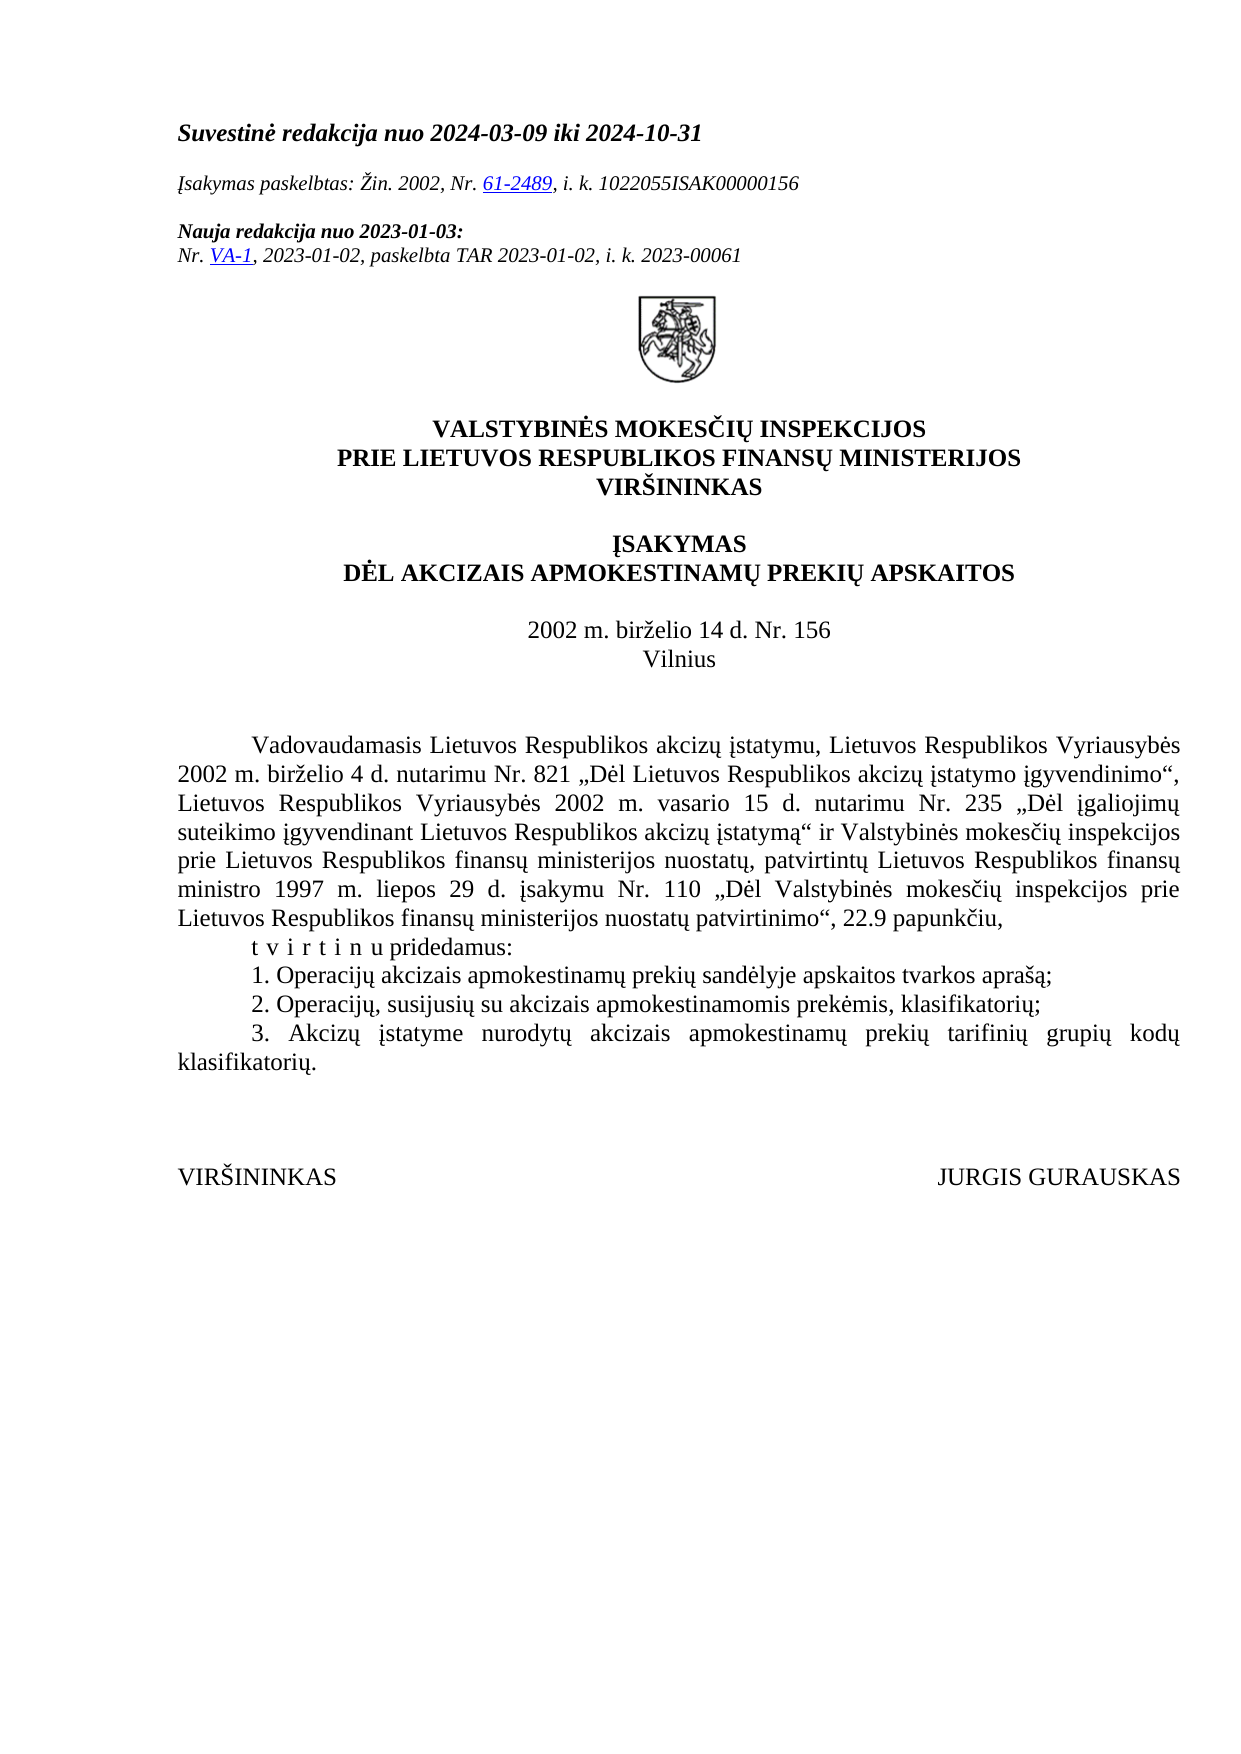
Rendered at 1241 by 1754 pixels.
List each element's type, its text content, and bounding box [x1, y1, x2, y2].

text PRIE LIETUVOS RESPUBLIKOS FINANSŲ MINISTERIJOS [177, 443, 1181, 472]
text 3. Akcizų įstatyme nurodytų akcizais apmokestinamų prekių tarifinių grupių kodų klasifikatorių. [177, 1018, 1181, 1076]
text Nauja redakcija nuo 2023-01-03: [177, 219, 1181, 243]
text 1. Operacijų akcizais apmokestinamų prekių sandėlyje apskaitos tvarkos aprašą; [177, 961, 1181, 989]
text tvirtinu pridedamus: [177, 932, 1181, 961]
text 2. Operacijų, susijusių su akcizais apmokestinamomis prekėmis, klasifikatorių; [177, 989, 1181, 1018]
text 2002 m. birželio 14 d. Nr. 156 [177, 616, 1181, 644]
text Vilnius [177, 644, 1181, 673]
text Įsakymas paskelbtas: Žin. 2002, Nr. 61-2489, i. k. 1022055ISAK00000156 [177, 171, 1181, 195]
text VALSTYBINĖS MOKESČIŲ INSPEKCIJOS [177, 414, 1181, 443]
text DĖL AKCIZAIS APMOKESTINAMŲ PREKIŲ APSKAITOS [177, 558, 1181, 587]
text VIRŠININKAS [177, 472, 1181, 501]
text Vadovaudamasis Lietuvos Respublikos akcizų įstatymu, Lietuvos Respublikos Vyriausybės 2002 m. birželio 4 d. nutarimu Nr. 821 „Dėl Lietuvos Respublikos akcizų įstatymo įgyvendinimo“, Lietuvos Respublikos Vyriausybės 2002 m. vasario 15 d. nutarimu Nr. 235 „Dėl įgaliojimų suteikimo įgyvendinant Lietuvos Respublikos akcizų įstatymą“ ir Valstybinės mokesčių inspekcijos prie Lietuvos Respublikos finansų ministerijos nuostatų, patvirtintų Lietuvos Respublikos finansų ministro 1997 m. liepos 29 d. įsakymu Nr. 110 „Dėl Valstybinės mokesčių inspekcijos prie Lietuvos Respublikos finansų ministerijos nuostatų patvirtinimo“, 22.9 papunkčiu, [177, 731, 1181, 932]
text Nr. VA-1, 2023-01-02, paskelbta TAR 2023-01-02, i. k. 2023-00061 [177, 243, 1181, 267]
text Suvestinė redakcija nuo 2024-03-09 iki 2024-10-31 [177, 118, 1181, 147]
text Viršininkas Jurgis Gurauskas [177, 1162, 1181, 1191]
text ĮSAKYMAS [177, 529, 1181, 558]
